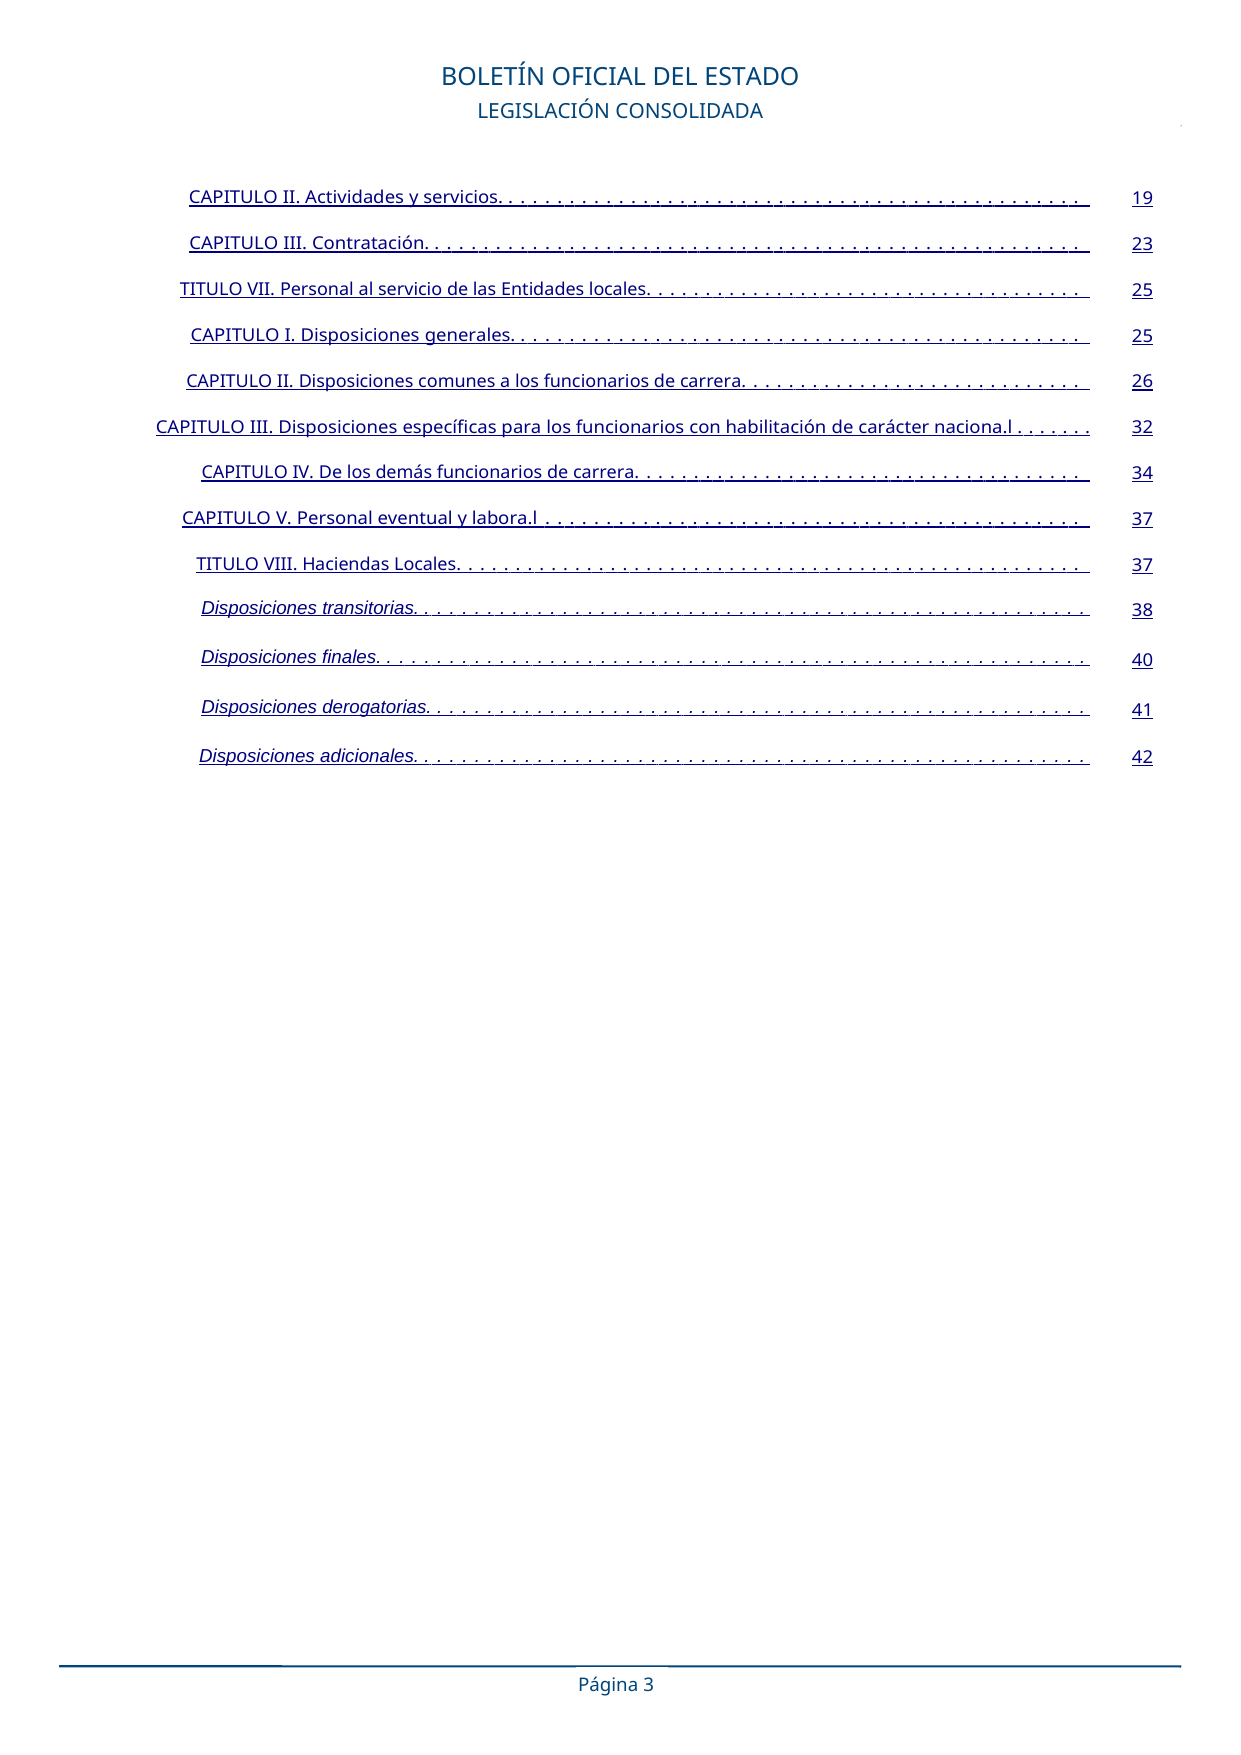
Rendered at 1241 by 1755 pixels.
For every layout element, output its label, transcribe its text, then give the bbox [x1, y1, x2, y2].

table_cell 37 [1111, 493, 1173, 538]
table_cell 26 [1111, 355, 1173, 401]
table_header CAPITULO II. Actividades y servicios. . . . . . . . . . . . . . . . . . . . . . . . . . . . . . . . . . . . . . . . . . . . . . . . [151, 182, 1111, 217]
table_cell 40 [1111, 631, 1173, 681]
table_cell CAPITULO V. Personal eventual y labora.l . . . . . . . . . . . . . . . . . . . . . . . . . . . . . . . . . . . . . . . . . . . . [151, 493, 1111, 538]
table_cell CAPITULO II. Disposiciones comunes a los funcionarios de carrera. . . . . . . . . . . . . . . . . . . . . . . . . . . . . [151, 355, 1111, 401]
table_header 19 [1111, 182, 1173, 217]
table_cell CAPITULO III. Disposiciones específicas para los funcionarios con habilitación de carácter naciona.l . . . . . . . [151, 401, 1111, 447]
table_cell Disposiciones finales. . . . . . . . . . . . . . . . . . . . . . . . . . . . . . . . . . . . . . . . . . . . . . . . . . . . . . . . . [151, 631, 1111, 681]
table_cell 25 [1111, 263, 1173, 309]
table_cell TITULO VIII. Haciendas Locales. . . . . . . . . . . . . . . . . . . . . . . . . . . . . . . . . . . . . . . . . . . . . . . . . . . . . [151, 538, 1111, 584]
table_cell 34 [1111, 447, 1173, 492]
table_cell 32 [1111, 401, 1173, 447]
table_cell 41 [1111, 681, 1173, 731]
table_cell 42 [1111, 731, 1173, 769]
table_cell CAPITULO I. Disposiciones generales. . . . . . . . . . . . . . . . . . . . . . . . . . . . . . . . . . . . . . . . . . . . . . . [151, 309, 1111, 355]
table_cell 38 [1111, 584, 1173, 631]
table_cell 23 [1111, 218, 1173, 263]
table_cell Disposiciones transitorias. . . . . . . . . . . . . . . . . . . . . . . . . . . . . . . . . . . . . . . . . . . . . . . . . . . . . . [151, 584, 1111, 631]
table_cell 25 [1111, 309, 1173, 355]
table_cell CAPITULO IV. De los demás funcionarios de carrera. . . . . . . . . . . . . . . . . . . . . . . . . . . . . . . . . . . . . . [151, 447, 1111, 492]
table_cell Disposiciones derogatorias. . . . . . . . . . . . . . . . . . . . . . . . . . . . . . . . . . . . . . . . . . . . . . . . . . . . . [151, 681, 1111, 731]
table_cell TITULO VII. Personal al servicio de las Entidades locales. . . . . . . . . . . . . . . . . . . . . . . . . . . . . . . . . . . . . [151, 263, 1111, 309]
table_cell Disposiciones adicionales. . . . . . . . . . . . . . . . . . . . . . . . . . . . . . . . . . . . . . . . . . . . . . . . . . . . . . [151, 731, 1111, 769]
table_cell CAPITULO III. Contratación. . . . . . . . . . . . . . . . . . . . . . . . . . . . . . . . . . . . . . . . . . . . . . . . . . . . . . [151, 218, 1111, 263]
table_cell 37 [1111, 538, 1173, 584]
